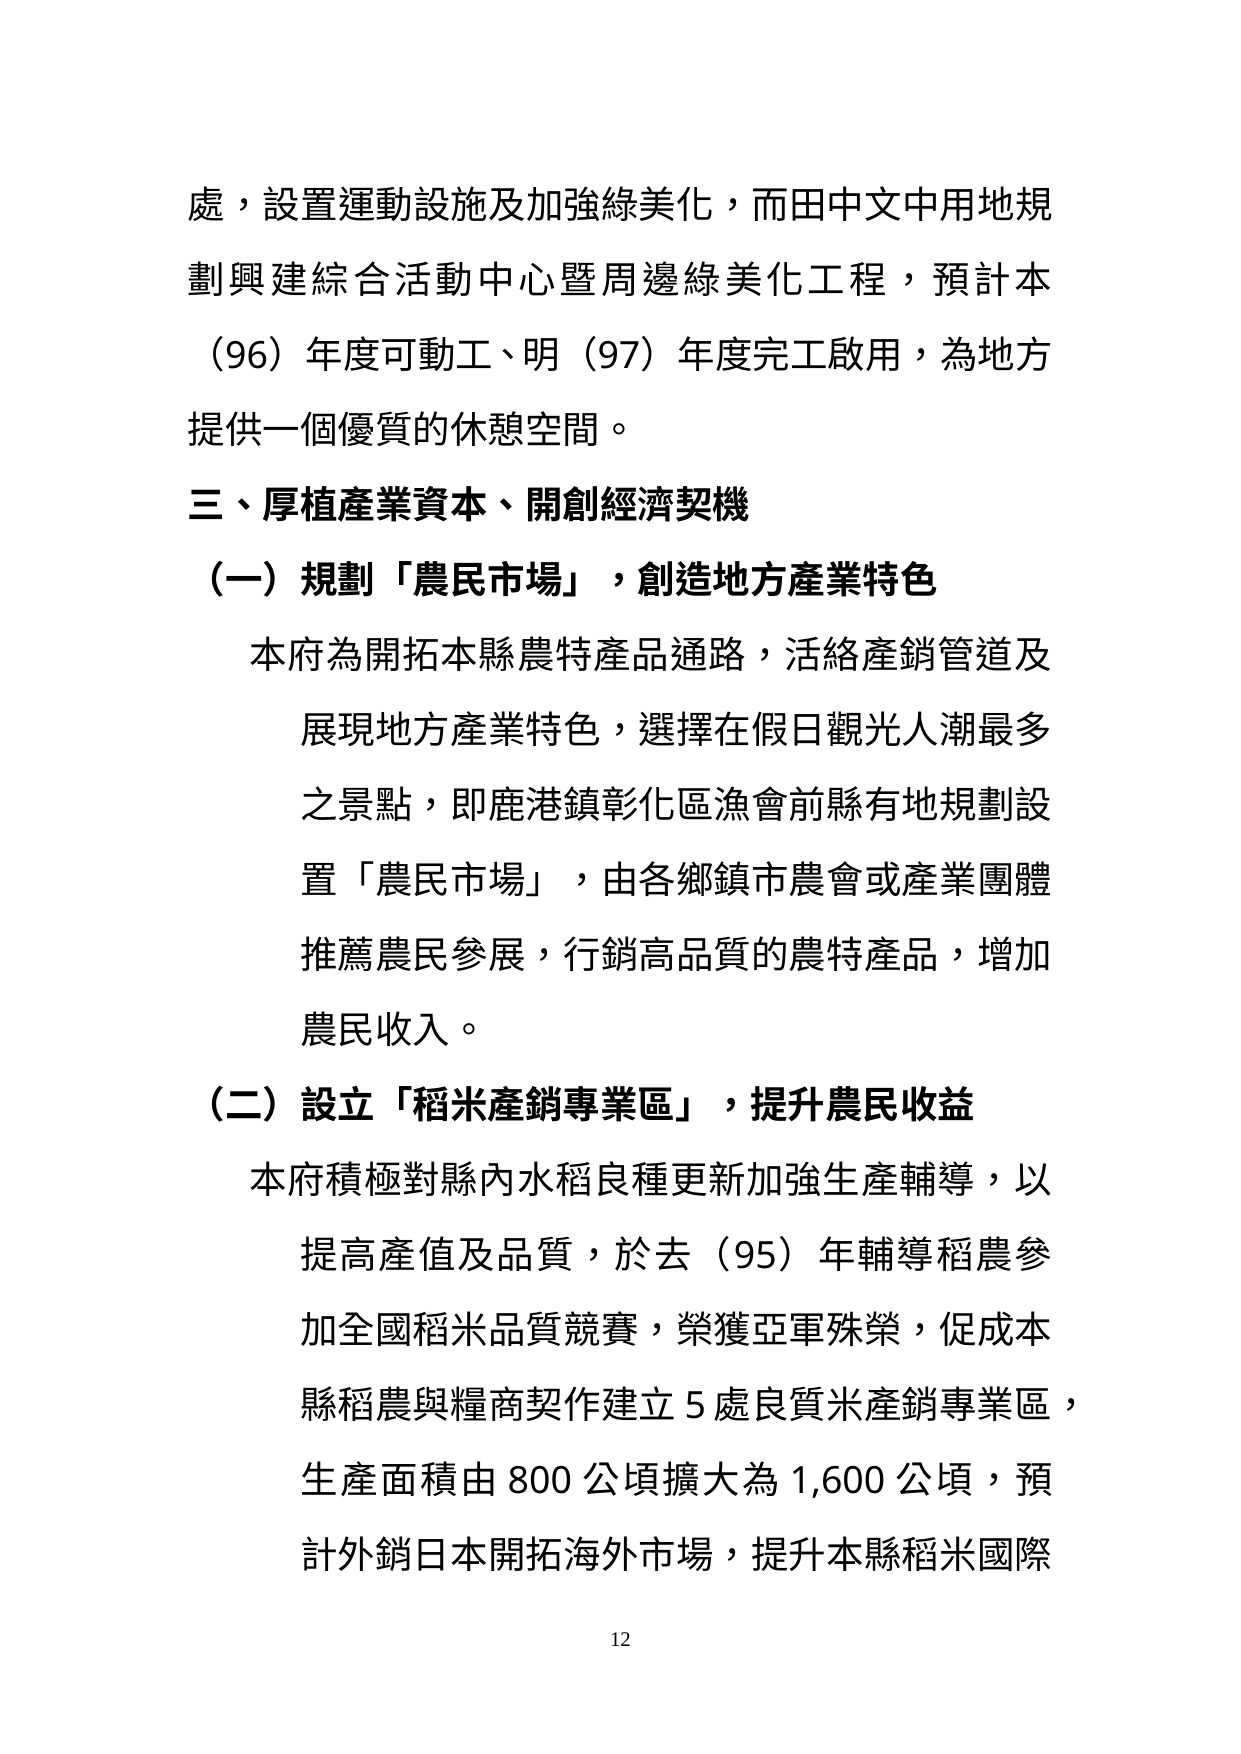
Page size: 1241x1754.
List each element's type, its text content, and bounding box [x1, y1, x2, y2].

text 本府積極對縣內水稻良種更新加強生產輔導，以提高產值及品質，於去（95）年輔導稻農參加全國稻米品質競賽，榮獲亞軍殊榮，促成本縣稻農與糧商契作建立5處良質米產銷專業區，生產面積由800公頃擴大為1,600公頃，預計外銷日本開拓海外市場，提升本縣稻米國際知名度。 [187, 1139, 1053, 1589]
text 本府為開拓本縣農特產品通路，活絡產銷管道及展現地方產業特色，選擇在假日觀光人潮最多之景點，即鹿港鎮彰化區漁會前縣有地規劃設置「農民市場」，由各鄉鎮市農會或產業團體推薦農民參展，行銷高品質的農特產品，增加農民收入。 [187, 614, 1053, 1064]
text 三、厚植產業資本、開創經濟契機 [187, 464, 1053, 539]
text （一）規劃「農民市場」，創造地方產業特色 [187, 539, 1053, 614]
text （二）設立「稻米產銷專業區」，提升農民收益 [187, 1064, 1053, 1139]
text 此外，「彰化交流道附近特定區計畫通盤檢討」案，已完成測量驗收工作，未來將可透過新測地形圖掌握現況發展情形。至於「有效利用公共設施保留地，設置文教運動休閒園區」部分，上（95）年度已開闢和美文小四、鹿港文小六、二林文中及員林文中等四處，設置運動設施及加強綠美化，而田中文中用地規劃興建綜合活動中心暨周邊綠美化工程，預計本（96）年度可動工、明（97）年度完工啟用，為地方提供一個優質的休憩空間。 [187, 164, 1053, 464]
